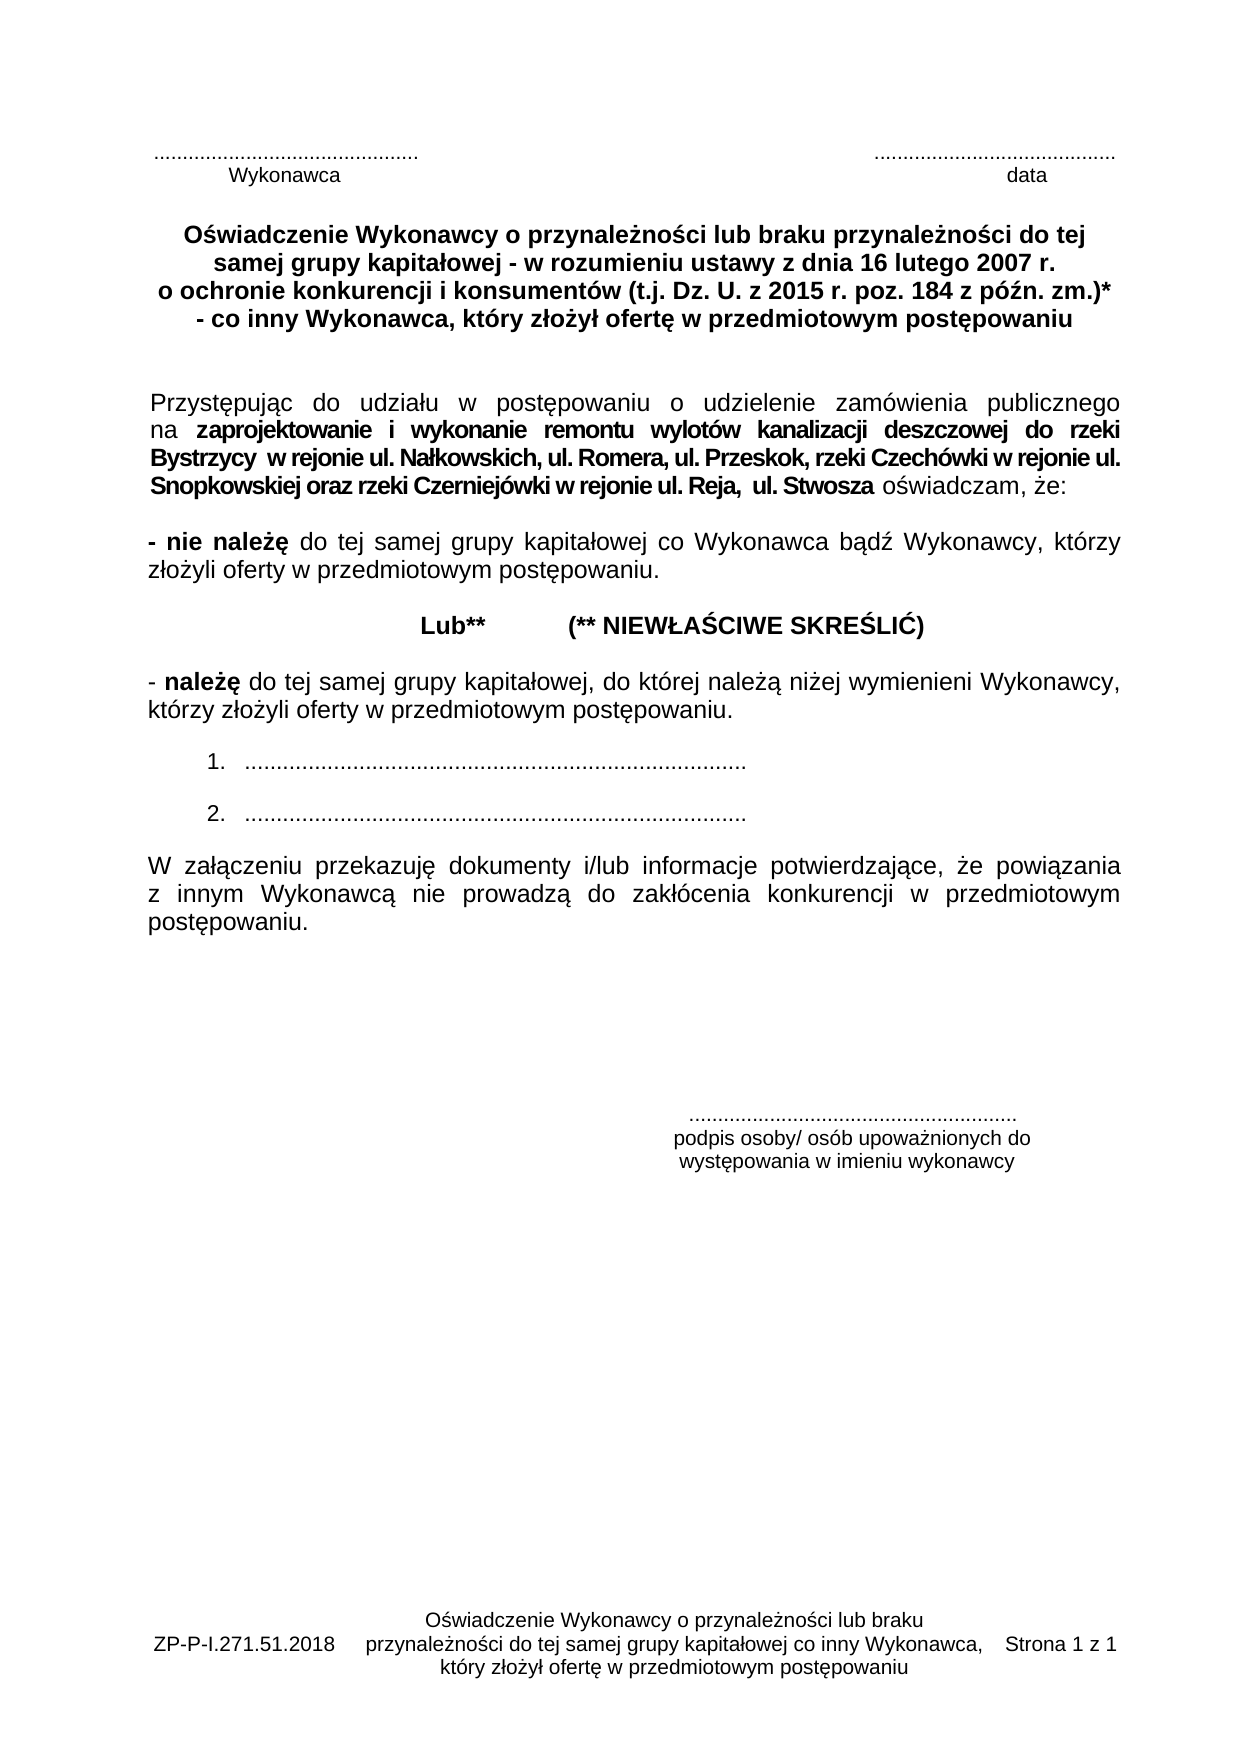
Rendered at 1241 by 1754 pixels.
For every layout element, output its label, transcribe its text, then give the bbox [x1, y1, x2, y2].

list Lub** (** NIEWŁAŚCIWE SKREŚLIĆ) [185, 612, 1122, 640]
text W załączeniu przekazuję dokumenty i/lub informacje potwierdzające, że powiązania z innym Wykonawcą nie prowadzą do zakłócenia konkurencji w przedmiotowym postępowaniu. [148, 852, 1122, 935]
text Przystępując do udziału w postępowaniu o udzielenie zamówienia publicznego na zaprojektowanie i wykonanie remontu wylotów kanalizacji deszczowej do rzeki Bystrzycy w rejonie ul. Nałkowskich, ul. Romera, ul. Przeskok, rzeki Czechówki w rejonie ul. Snopkowskiej oraz rzeki Czerniejówki w rejonie ul. Reja, ul. Stwosza oświadczam, że: [150, 388, 1122, 500]
text - nie należę do tej samej grupy kapitałowej co Wykonawca bądź Wykonawcy, którzy złożyli oferty w przedmiotowym postępowaniu. [148, 528, 1122, 584]
list ............................................................................... [207, 749, 1122, 775]
text Oświadczenie Wykonawcy o przynależności lub braku przynależności do tej samej grupy kapitałowej - w rozumieniu ustawy z dnia 16 lutego 2007 r. o ochronie konkurencji i konsumentów (t.j. Dz. U. z 2015 r. poz. 184 z późn. zm.)* [148, 221, 1122, 305]
text podpis osoby/ osób upoważnionych do [148, 1126, 1122, 1149]
text występowania w imieniu wykonawcy [148, 1149, 1122, 1172]
table_header .............................................. Wykonawca [148, 135, 635, 193]
text - należę do tej samej grupy kapitałowej, do której należą niżej wymienieni Wykonawcy, którzy złożyli oferty w przedmiotowym postępowaniu. [148, 668, 1122, 723]
table_header .......................................... data [635, 135, 1122, 193]
text ......................................................... [148, 1103, 1122, 1126]
text - co inny Wykonawca, który złożył ofertę w przedmiotowym postępowaniu [148, 305, 1122, 333]
list ............................................................................... [207, 800, 1122, 826]
